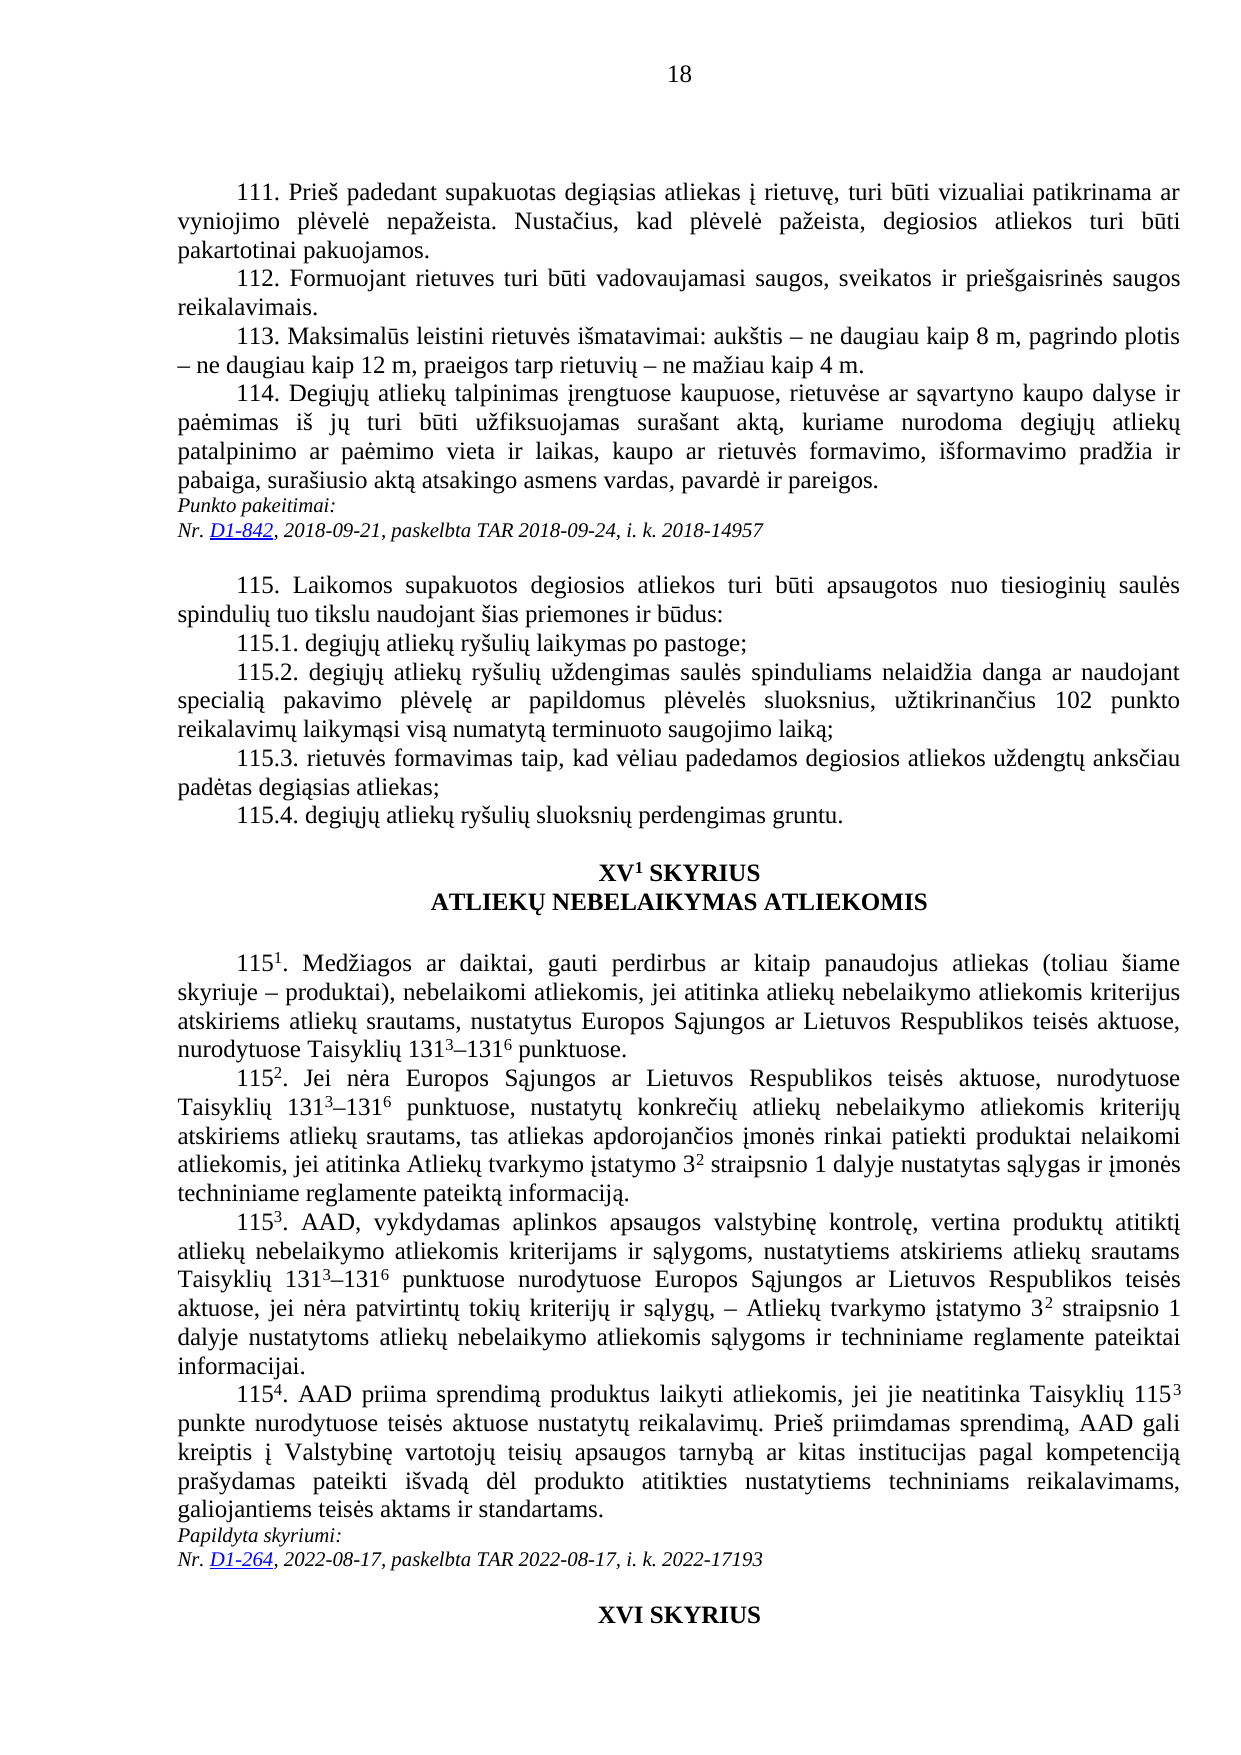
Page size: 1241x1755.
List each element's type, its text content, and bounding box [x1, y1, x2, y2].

text 1153. AAD, vykdydamas aplinkos apsaugos valstybinę kontrolę, vertina produktų atitiktį atliekų nebelaikymo atliekomis kriterijams ir sąlygoms, nustatytiems atskiriems atliekų srautams Taisyklių 1313–1316 punktuose nurodytuose Europos Sąjungos ar Lietuvos Respublikos teisės aktuose, jei nėra patvirtintų tokių kriterijų ir sąlygų, – Atliekų tvarkymo įstatymo 32 straipsnio 1 dalyje nustatytoms atliekų nebelaikymo atliekomis sąlygoms ir techniniame reglamente pateiktai informacijai. [177, 1207, 1181, 1379]
text 115.4. degiųjų atliekų ryšulių sluoksnių perdengimas gruntu. [177, 800, 1181, 829]
text 1151. Medžiagos ar daiktai, gauti perdirbus ar kitaip panaudojus atliekas (toliau šiame skyriuje – produktai), nebelaikomi atliekomis, jei atitinka atliekų nebelaikymo atliekomis kriterijus atskiriems atliekų srautams, nustatytus Europos Sąjungos ar Lietuvos Respublikos teisės aktuose, nurodytuose Taisyklių 1313–1316 punktuose. [177, 948, 1181, 1063]
text Punkto pakeitimai: [177, 493, 1181, 517]
text Nr. D1-264, 2022-08-17, paskelbta TAR 2022-08-17, i. k. 2022-17193 [177, 1547, 1181, 1571]
text Nr. D1-842, 2018-09-21, paskelbta TAR 2018-09-24, i. k. 2018-14957 [177, 517, 1181, 542]
text 115.3. rietuvės formavimas taip, kad vėliau padedamos degiosios atliekos uždengtų anksčiau padėtas degiąsias atliekas; [177, 743, 1181, 800]
text XVI SKYRIUS [177, 1600, 1181, 1629]
text 113. Maksimalūs leistini rietuvės išmatavimai: aukštis – ne daugiau kaip 8 m, pagrindo plotis – ne daugiau kaip 12 m, praeigos tarp rietuvių – ne mažiau kaip 4 m. [177, 321, 1181, 378]
text 1154. AAD priima sprendimą produktus laikyti atliekomis, jei jie neatitinka Taisyklių 1153 punkte nurodytuose teisės aktuose nustatytų reikalavimų. Prieš priimdamas sprendimą, AAD gali kreiptis į Valstybinę vartotojų teisių apsaugos tarnybą ar kitas institucijas pagal kompetenciją prašydamas pateikti išvadą dėl produkto atitikties nustatytiems techniniams reikalavimams, galiojantiems teisės aktams ir standartams. [177, 1379, 1181, 1523]
text ATLIEKŲ NEBELAIKYMAS ATLIEKOMIS [177, 887, 1181, 915]
text 1152. Jei nėra Europos Sąjungos ar Lietuvos Respublikos teisės aktuose, nurodytuose Taisyklių 1313–1316 punktuose, nustatytų konkrečių atliekų nebelaikymo atliekomis kriterijų atskiriems atliekų srautams, tas atliekas apdorojančios įmonės rinkai patiekti produktai nelaikomi atliekomis, jei atitinka Atliekų tvarkymo įstatymo 32 straipsnio 1 dalyje nustatytas sąlygas ir įmonės techniniame reglamente pateiktą informaciją. [177, 1063, 1181, 1207]
text XV1 SKYRIUS [177, 858, 1181, 887]
text 112. Formuojant rietuves turi būti vadovaujamasi saugos, sveikatos ir priešgaisrinės saugos reikalavimais. [177, 263, 1181, 321]
text 115.1. degiųjų atliekų ryšulių laikymas po pastoge; [177, 628, 1181, 657]
text 115. Laikomos supakuotos degiosios atliekos turi būti apsaugotos nuo tiesioginių saulės spindulių tuo tikslu naudojant šias priemones ir būdus: [177, 570, 1181, 628]
text 114. Degiųjų atliekų talpinimas įrengtuose kaupuose, rietuvėse ar sąvartyno kaupo dalyse ir paėmimas iš jų turi būti užfiksuojamas surašant aktą, kuriame nurodoma degiųjų atliekų patalpinimo ar paėmimo vieta ir laikas, kaupo ar rietuvės formavimo, išformavimo pradžia ir pabaiga, surašiusio aktą atsakingo asmens vardas, pavardė ir pareigos. [177, 378, 1181, 493]
text Papildyta skyriumi: [177, 1523, 1181, 1547]
text 111. Prieš padedant supakuotas degiąsias atliekas į rietuvę, turi būti vizualiai patikrinama ar vyniojimo plėvelė nepažeista. Nustačius, kad plėvelė pažeista, degiosios atliekos turi būti pakartotinai pakuojamos. [177, 177, 1181, 263]
text 115.2. degiųjų atliekų ryšulių uždengimas saulės spinduliams nelaidžia danga ar naudojant specialią pakavimo plėvelę ar papildomus plėvelės sluoksnius, užtikrinančius 102 punkto reikalavimų laikymąsi visą numatytą terminuoto saugojimo laiką; [177, 657, 1181, 743]
